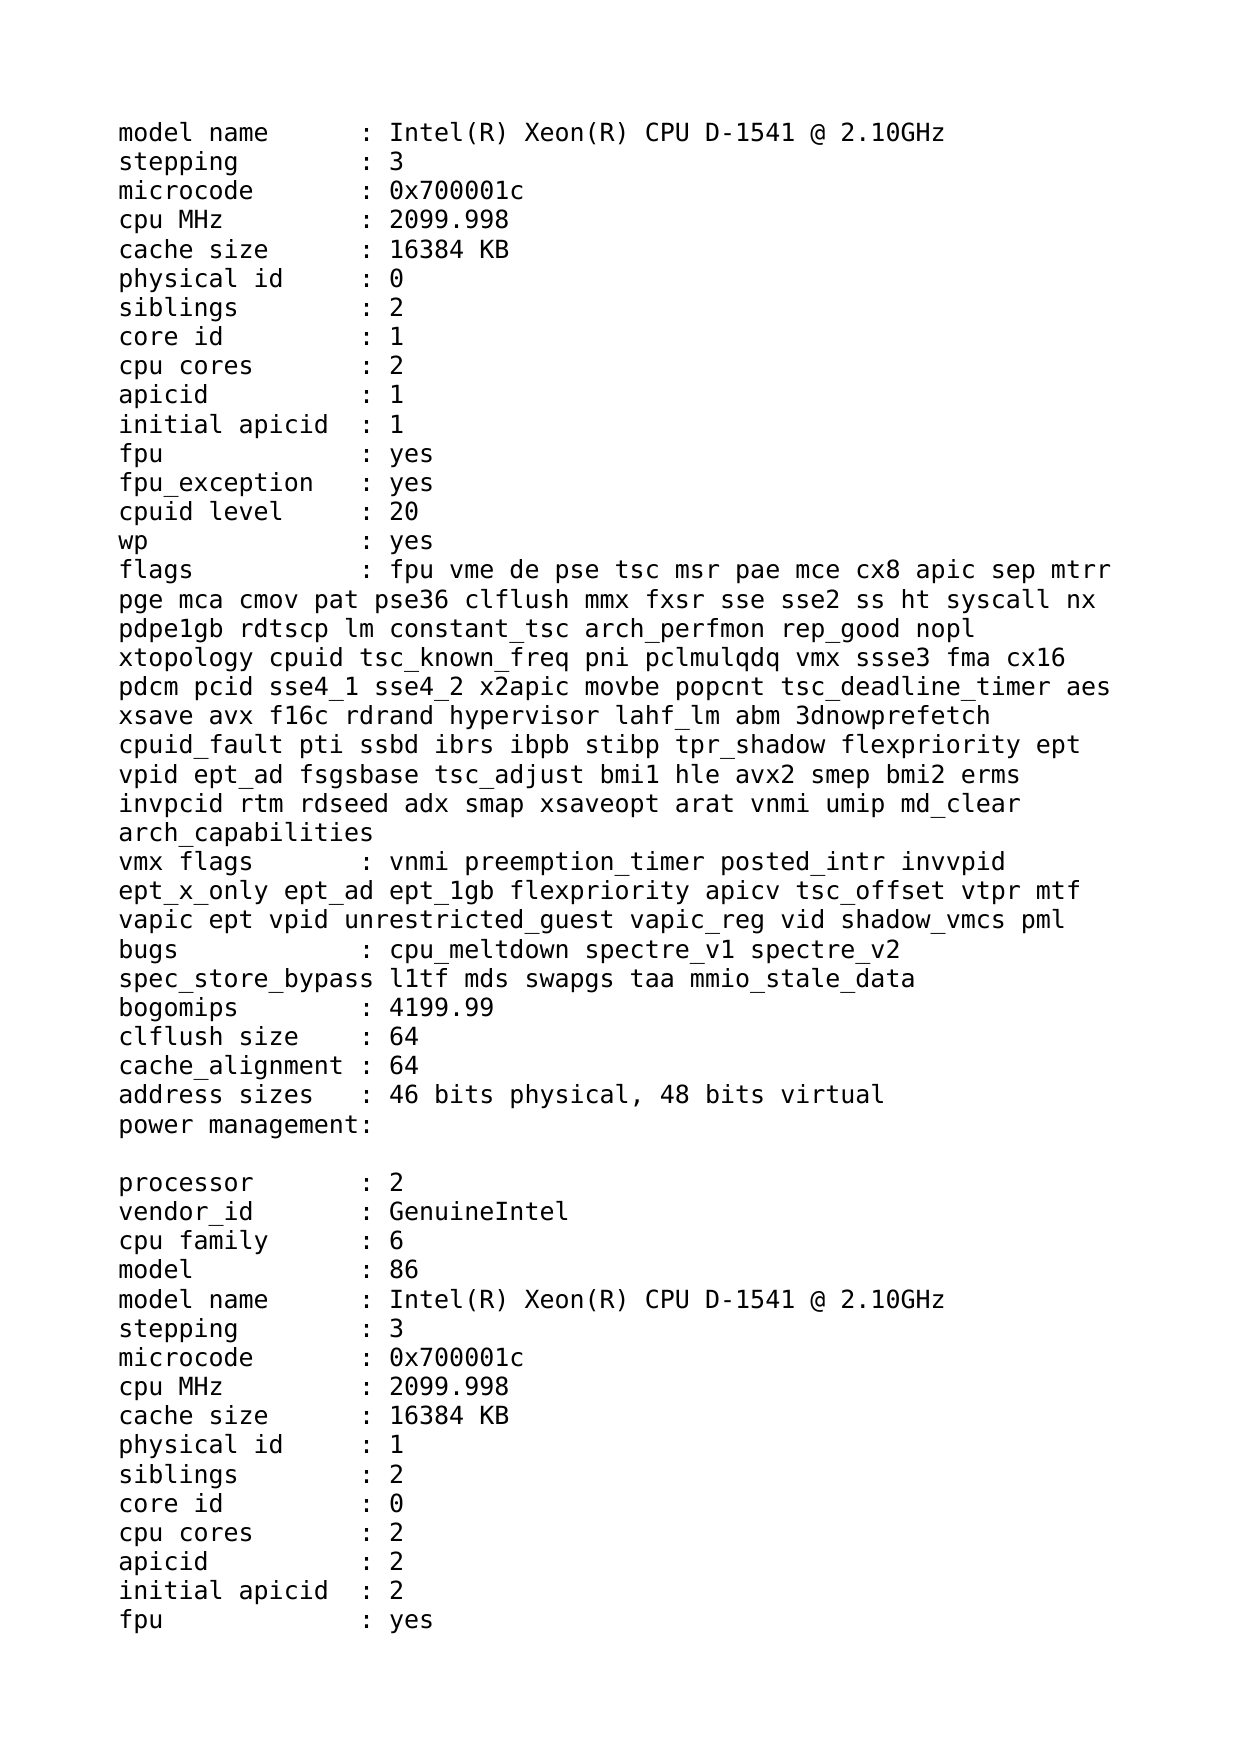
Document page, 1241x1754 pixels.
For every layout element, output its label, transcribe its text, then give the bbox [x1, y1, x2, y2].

text model name : Intel(R) Xeon(R) CPU D-1541 @ 2.10GHz stepping : 3 microcode : 0x700001c cpu MHz : 2099.998 cache size : 16384 KB physical id : 0 siblings : 2 core id : 1 cpu cores : 2 apicid : 1 initial apicid : 1 fpu : yes fpu_exception : yes cpuid level : 20 wp : yes flags : fpu vme de pse tsc msr pae mce cx8 apic sep mtrr pge mca cmov pat pse36 clflush mmx fxsr sse sse2 ss ht syscall nx pdpe1gb rdtscp lm constant_tsc arch_perfmon rep_good nopl xtopology cpuid tsc_known_freq pni pclmulqdq vmx ssse3 fma cx16 pdcm pcid sse4_1 sse4_2 x2apic movbe popcnt tsc_deadline_timer aes xsave avx f16c rdrand hypervisor lahf_lm abm 3dnowprefetch cpuid_fault pti ssbd ibrs ibpb stibp tpr_shadow flexpriority ept vpid ept_ad fsgsbase tsc_adjust bmi1 hle avx2 smep bmi2 erms invpcid rtm rdseed adx smap xsaveopt arat vnmi umip md_clear arch_capabilities vmx flags : vnmi preemption_timer posted_intr invvpid ept_x_only ept_ad ept_1gb flexpriority apicv tsc_offset vtpr mtf vapic ept vpid unrestricted_guest vapic_reg vid shadow_vmcs pml bugs : cpu_meltdown spectre_v1 spectre_v2 spec_store_bypass l1tf mds swapgs taa mmio_stale_data bogomips : 4199.99 clflush size : 64 cache_alignment : 64 address sizes : 46 bits physical, 48 bits virtual power management: processor : 2 vendor_id : GenuineIntel cpu family : 6 model : 86 model name : Intel(R) Xeon(R) CPU D-1541 @ 2.10GHz stepping : 3 microcode : 0x700001c cpu MHz : 2099.998 cache size : 16384 KB physical id : 1 siblings : 2 core id : 0 cpu cores : 2 apicid : 2 initial apicid : 2 fpu : yes [118, 118, 1122, 1635]
